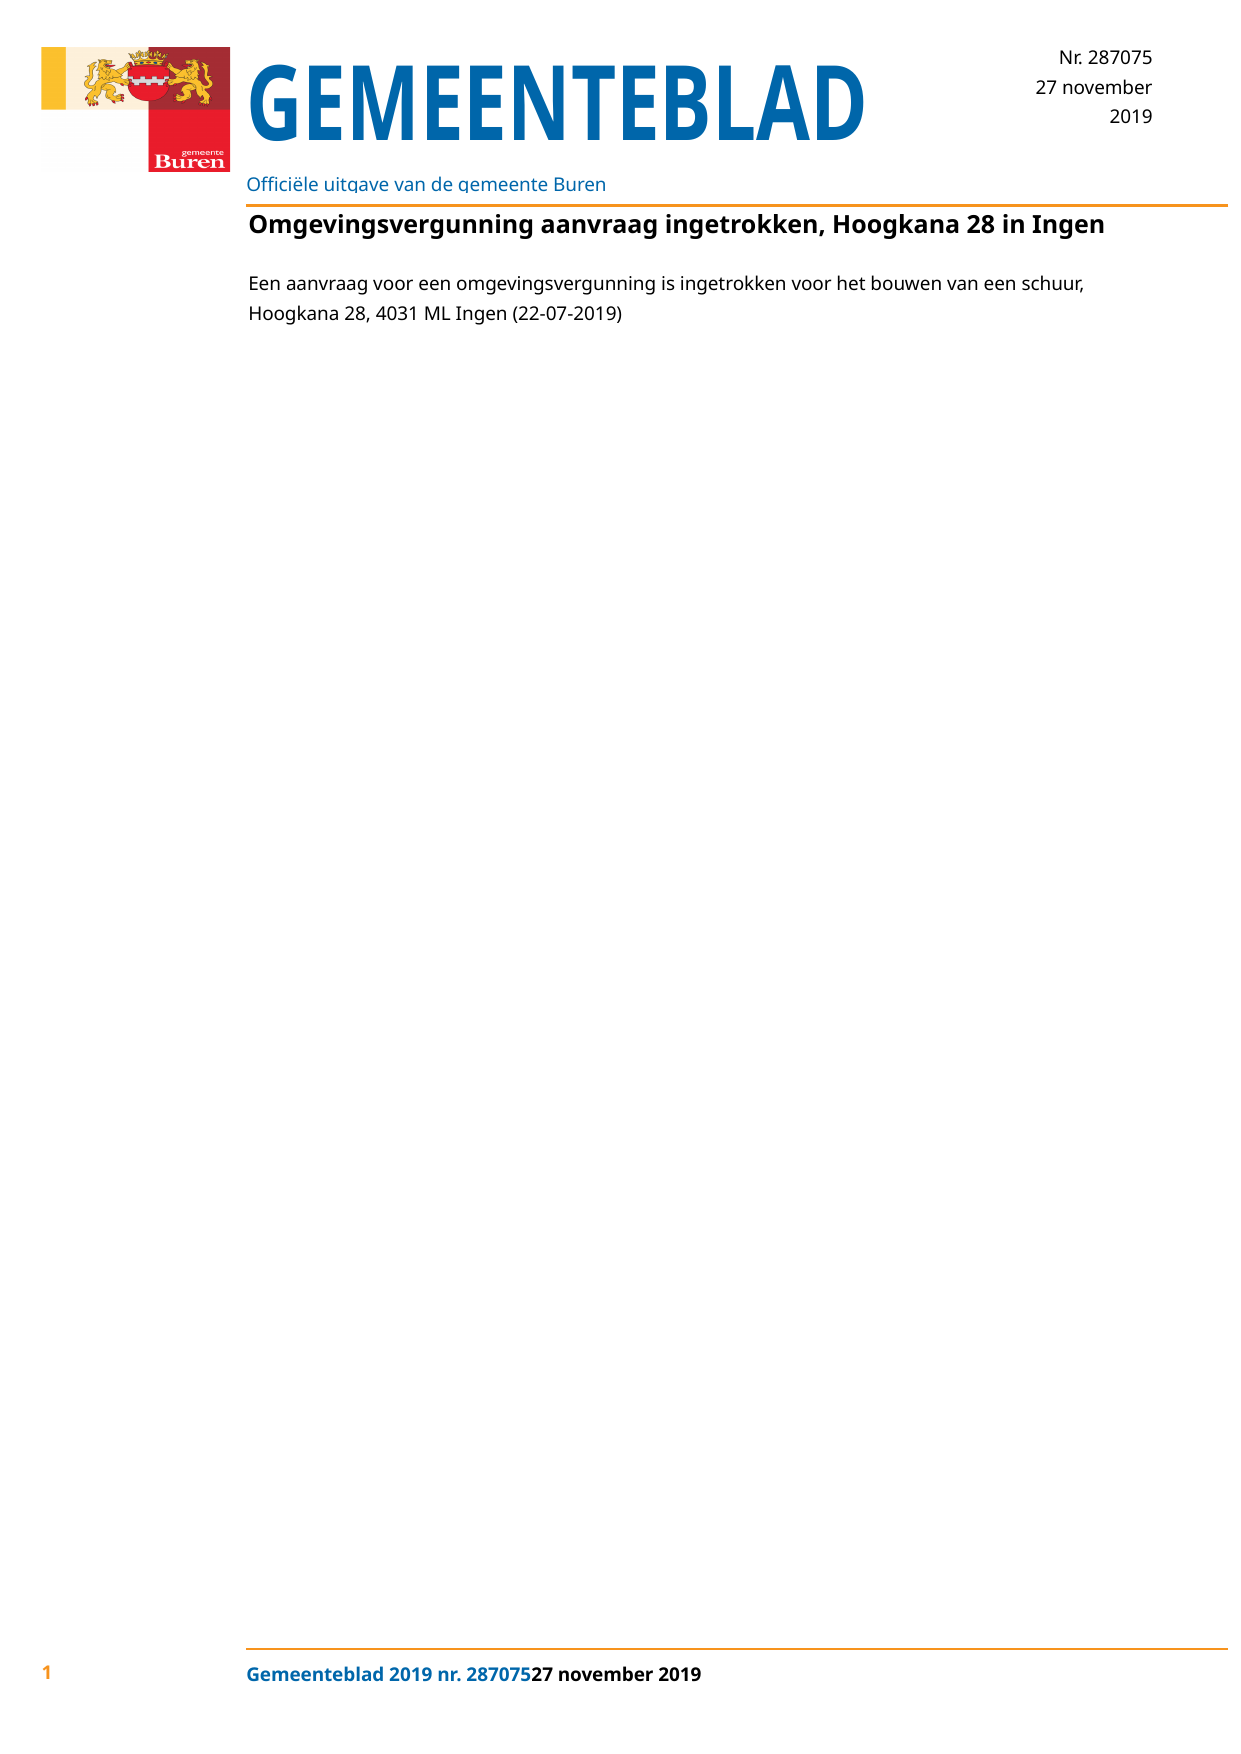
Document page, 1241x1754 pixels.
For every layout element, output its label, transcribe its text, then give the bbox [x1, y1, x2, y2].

text Omgevingsvergunning aanvraag ingetrokken, Hoogkana 28 in Ingen [248, 207, 1152, 241]
picture [41, 47, 231, 172]
text Een aanvraag voor een omgevingsvergunning is ingetrokken voor het bouwen van een schuur, Hoogkana 28, 4031 ML Ingen (22-07-2019) [248, 270, 1152, 326]
